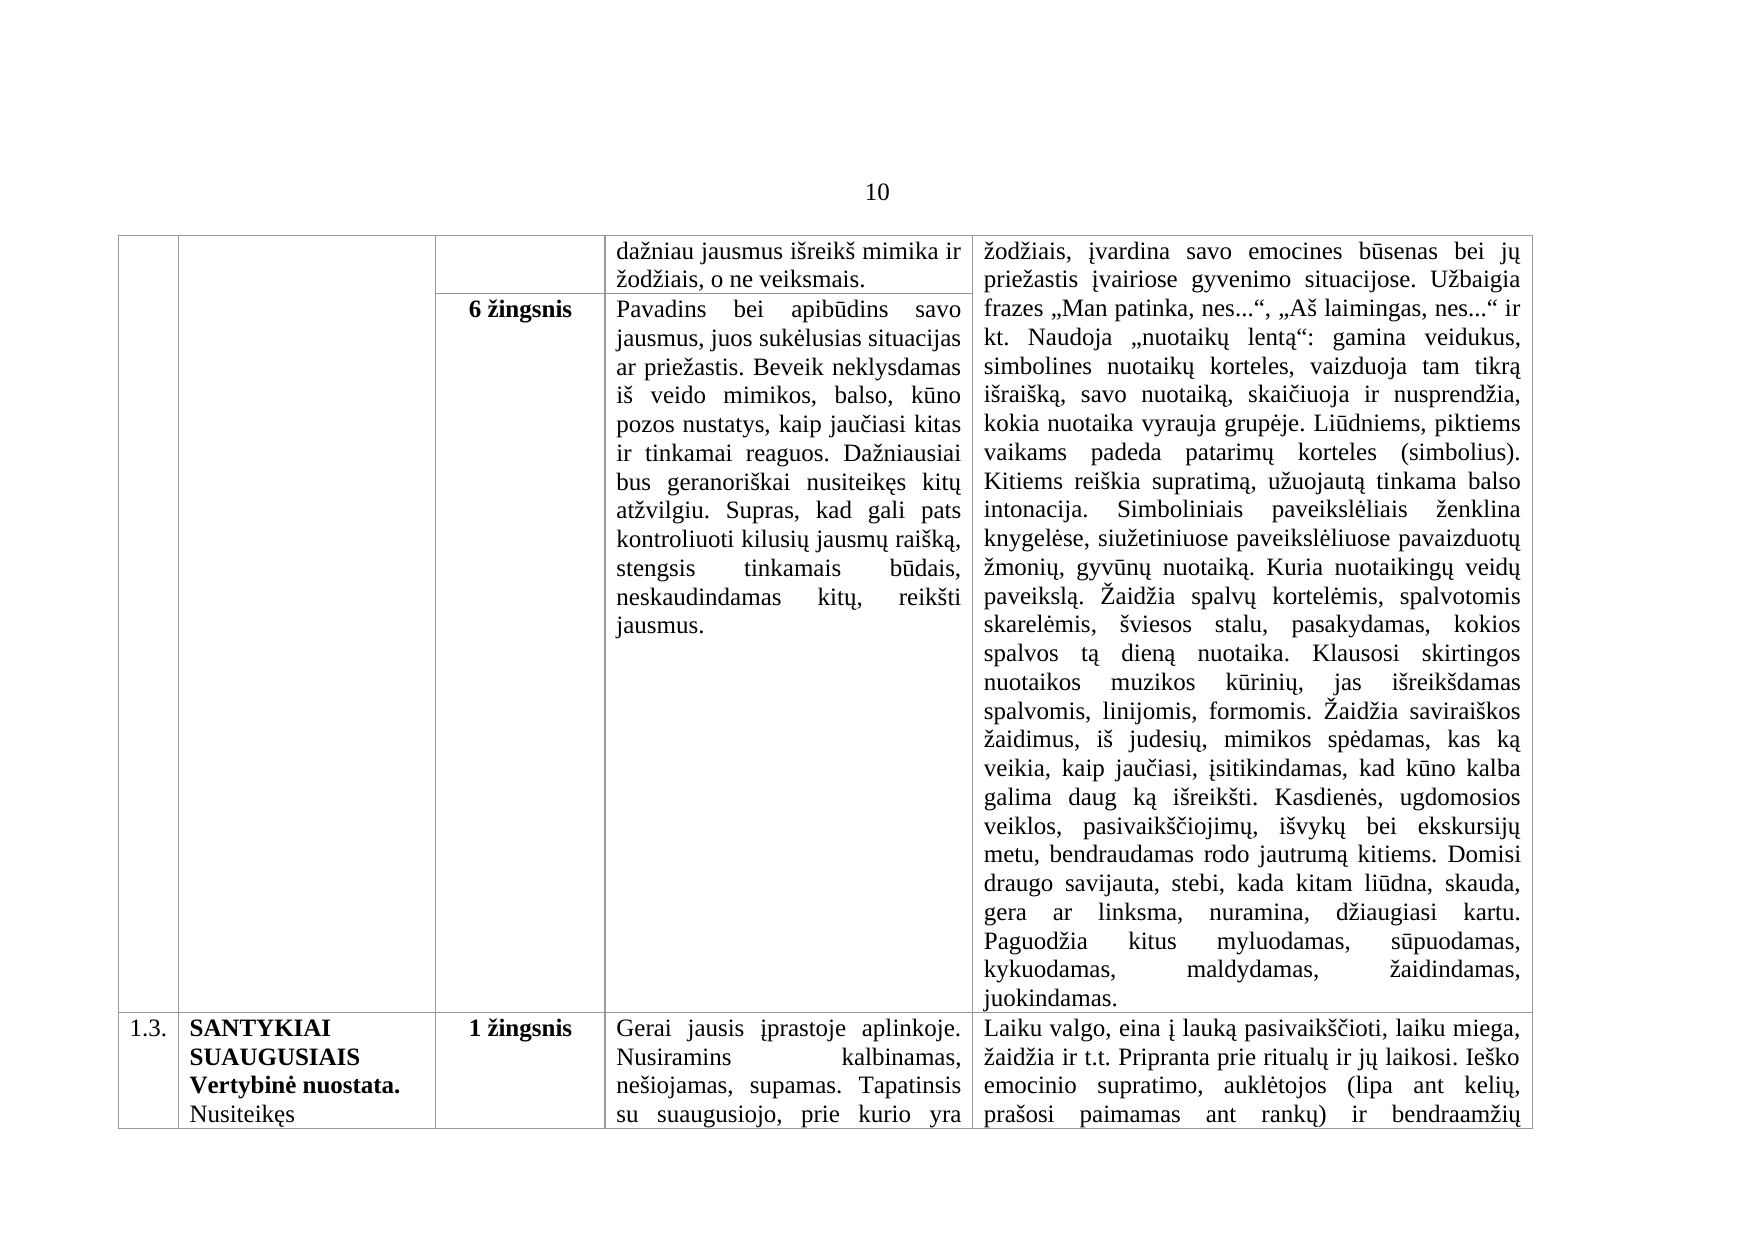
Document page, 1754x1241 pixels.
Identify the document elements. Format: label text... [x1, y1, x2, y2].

table_cell Gerai jausis įprastoje aplinkoje. Nusiramins kalbinamas, nešiojamas, supamas. Tapatinsis su suaugusiojo, prie kurio yra [606, 1013, 972, 1128]
table_cell SANTYKIAI SUAUGUSIAIS Vertybinė nuostata. Nusiteikęs [179, 1013, 435, 1128]
table_cell [179, 236, 435, 1012]
table_cell Pavadins bei apibūdins savo jausmus, juos sukėlusias situacijas ar priežastis. Beveik neklysdamas iš veido mimikos, balso, kūno pozos nustatys, kaip jaučiasi kitas ir tinkamai reaguos. Dažniausiai bus geranoriškai nusiteikęs kitų atžvilgiu. Supras, kad gali pats kontroliuoti kilusių jausmų raišką, stengsis tinkamais būdais, neskaudindamas kitų, reikšti jausmus. [606, 294, 972, 1012]
table_cell [119, 236, 178, 1012]
table_cell dažniau jausmus išreikš mimika ir žodžiais, o ne veiksmais. [606, 236, 972, 293]
table_cell 1.3. [119, 1013, 178, 1128]
table_cell 6 žingsnis [436, 294, 604, 1012]
table_cell Laiku valgo, eina į lauką pasivaikščioti, laiku miega, žaidžia ir t.t. Pripranta prie ritualų ir jų laikosi. Ieško emocinio supratimo, auklėtojos (lipa ant kelių, prašosi paimamas ant rankų) ir bendraamžių [973, 1013, 1532, 1128]
table_cell 1 žingsnis [436, 1013, 604, 1128]
table_cell [436, 236, 604, 293]
table_cell žodžiais, įvardina savo emocines būsenas bei jų priežastis įvairiose gyvenimo situacijose. Užbaigia frazes „Man patinka, nes...“, „Aš laimingas, nes...“ ir kt. Naudoja „nuotaikų lentą“: gamina veidukus, simbolines nuotaikų korteles, vaizduoja tam tikrą išraišką, savo nuotaiką, skaičiuoja ir nusprendžia, kokia nuotaika vyrauja grupėje. Liūdniems, piktiems vaikams padeda patarimų korteles (simbolius). Kitiems reiškia supratimą, užuojautą tinkama balso intonacija. Simboliniais paveikslėliais ženklina knygelėse, siužetiniuose paveikslėliuose pavaizduotų žmonių, gyvūnų nuotaiką. Kuria nuotaikingų veidų paveikslą. Žaidžia spalvų kortelėmis, spalvotomis skarelėmis, šviesos stalu, pasakydamas, kokios spalvos tą dieną nuotaika. Klausosi skirtingos nuotaikos muzikos kūrinių, jas išreikšdamas spalvomis, linijomis, formomis. Žaidžia saviraiškos žaidimus, iš judesių, mimikos spėdamas, kas ką veikia, kaip jaučiasi, įsitikindamas, kad kūno kalba galima daug ką išreikšti. Kasdienės, ugdomosios veiklos, pasivaikščiojimų, išvykų bei ekskursijų metu, bendraudamas rodo jautrumą kitiems. Domisi draugo savijauta, stebi, kada kitam liūdna, skauda, gera ar linksma, nuramina, džiaugiasi kartu. Paguodžia kitus myluodamas, sūpuodamas, kykuodamas, maldydamas, žaidindamas, juokindamas. [973, 236, 1532, 1012]
